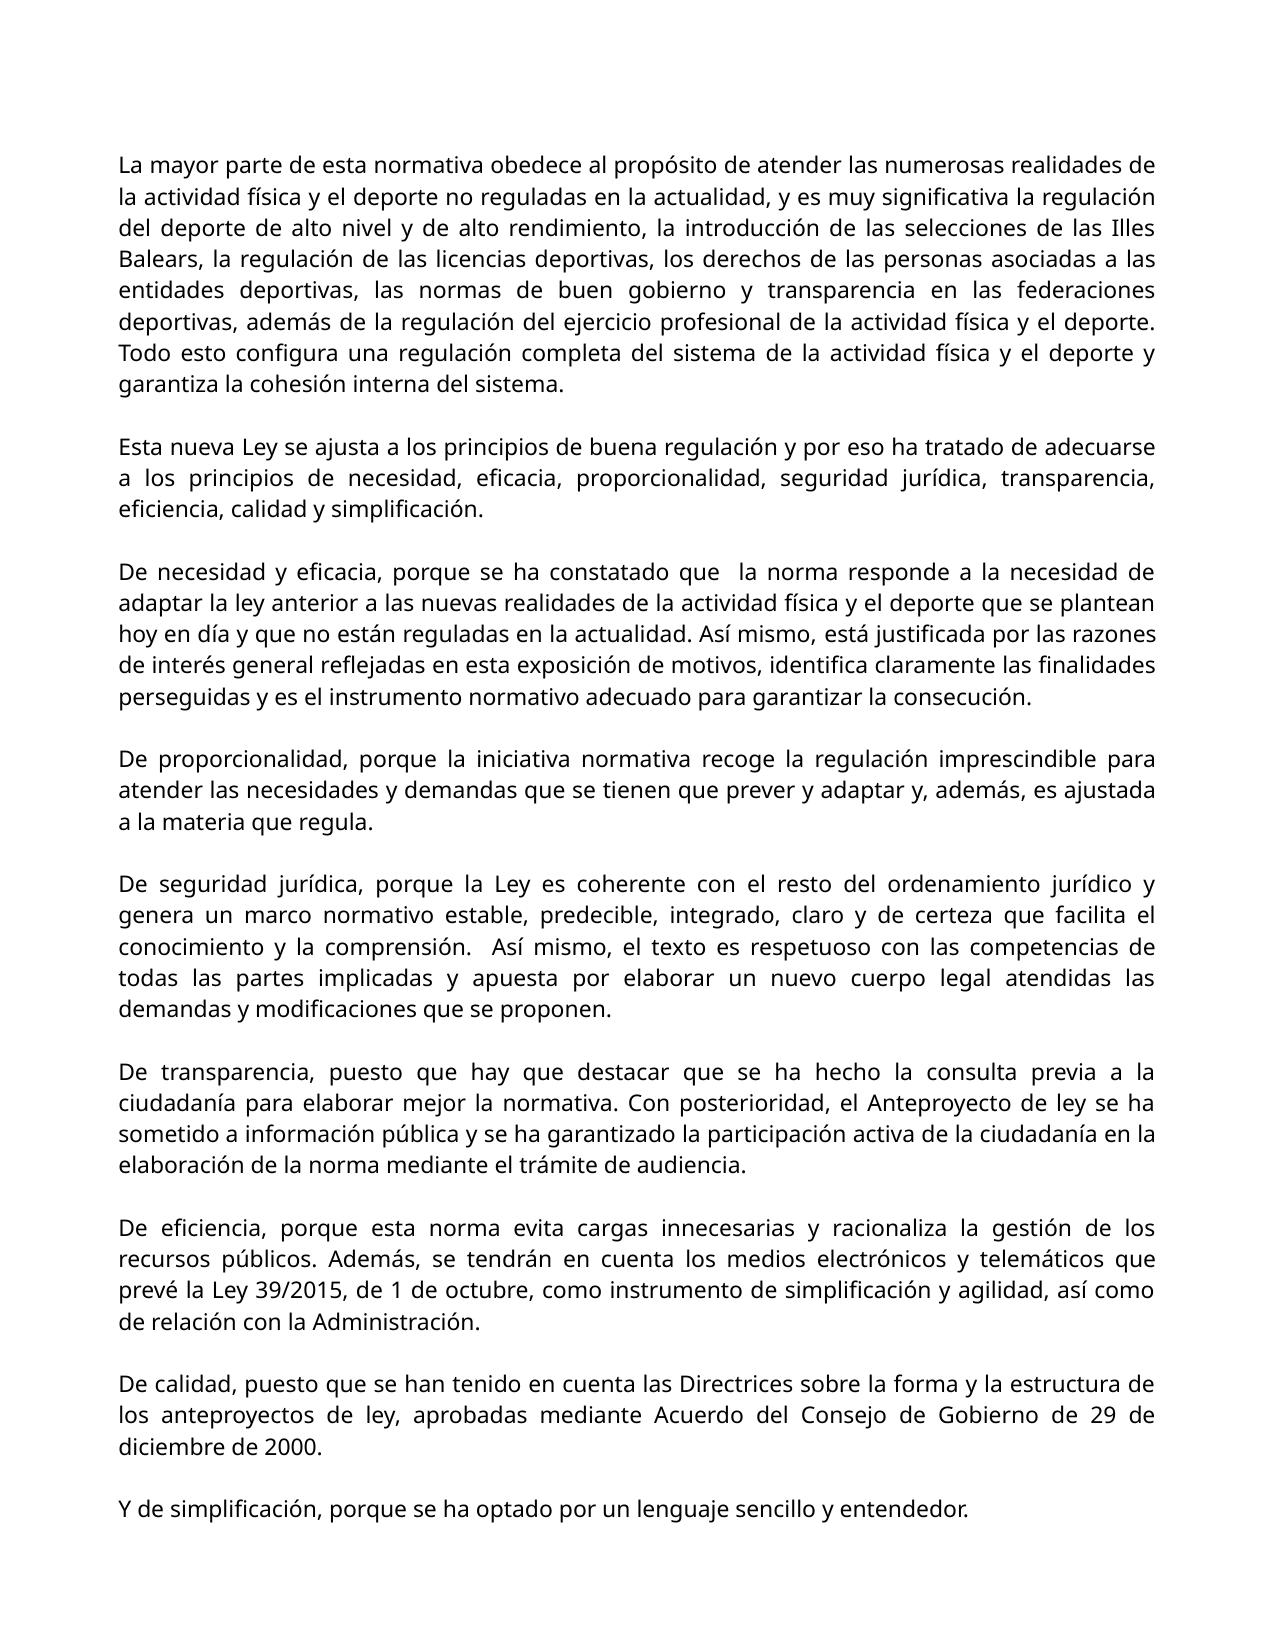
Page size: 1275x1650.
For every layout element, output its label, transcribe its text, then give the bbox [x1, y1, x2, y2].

text De eficiencia, porque esta norma evita cargas innecesarias y racionaliza la gestión de los recursos públicos. Además, se tendrán en cuenta los medios electrónicos y telemáticos que prevé la Ley 39/2015, de 1 de octubre, como instrumento de simplificación y agilidad, así como de relación con la Administración. [118, 1212, 1157, 1337]
text De proporcionalidad, porque la iniciativa normativa recoge la regulación imprescindible para atender las necesidades y demandas que se tienen que prever y adaptar y, además, es ajustada a la materia que regula. [118, 743, 1157, 837]
text De transparencia, puesto que hay que destacar que se ha hecho la consulta previa a la ciudadanía para elaborar mejor la normativa. Con posterioridad, el Anteproyecto de ley se ha sometido a información pública y se ha garantizado la participación activa de la ciudadanía en la elaboración de la norma mediante el trámite de audiencia. [118, 1056, 1157, 1181]
text De seguridad jurídica, porque la Ley es coherente con el resto del ordenamiento jurídico y genera un marco normativo estable, predecible, integrado, claro y de certeza que facilita el conocimiento y la comprensión. Así mismo, el texto es respetuoso con las competencias de todas las partes implicadas y apuesta por elaborar un nuevo cuerpo legal atendidas las demandas y modificaciones que se proponen. [118, 868, 1157, 1024]
text De necesidad y eficacia, porque se ha constatado que la norma responde a la necesidad de adaptar la ley anterior a las nuevas realidades de la actividad física y el deporte que se plantean hoy en día y que no están reguladas en la actualidad. Así mismo, está justificada por las razones de interés general reflejadas en esta exposición de motivos, identifica claramente las finalidades perseguidas y es el instrumento normativo adecuado para garantizar la consecución. [118, 556, 1157, 712]
text La mayor parte de esta normativa obedece al propósito de atender las numerosas realidades de la actividad física y el deporte no reguladas en la actualidad, y es muy significativa la regulación del deporte de alto nivel y de alto rendimiento, la introducción de las selecciones de las Illes Balears, la regulación de las licencias deportivas, los derechos de las personas asociadas a las entidades deportivas, las normas de buen gobierno y transparencia en las federaciones deportivas, además de la regulación del ejercicio profesional de la actividad física y el deporte. Todo esto configura una regulación completa del sistema de la actividad física y el deporte y garantiza la cohesión interna del sistema. [118, 118, 1157, 399]
text Y de simplificación, porque se ha optado por un lenguaje sencillo y entendedor. [118, 1493, 1157, 1524]
text De calidad, puesto que se han tenido en cuenta las Directrices sobre la forma y la estructura de los anteproyectos de ley, aprobadas mediante Acuerdo del Consejo de Gobierno de 29 de diciembre de 2000. [118, 1368, 1157, 1462]
text Esta nueva Ley se ajusta a los principios de buena regulación y por eso ha tratado de adecuarse a los principios de necesidad, eficacia, proporcionalidad, seguridad jurídica, transparencia, eficiencia, calidad y simplificación. [118, 431, 1157, 524]
